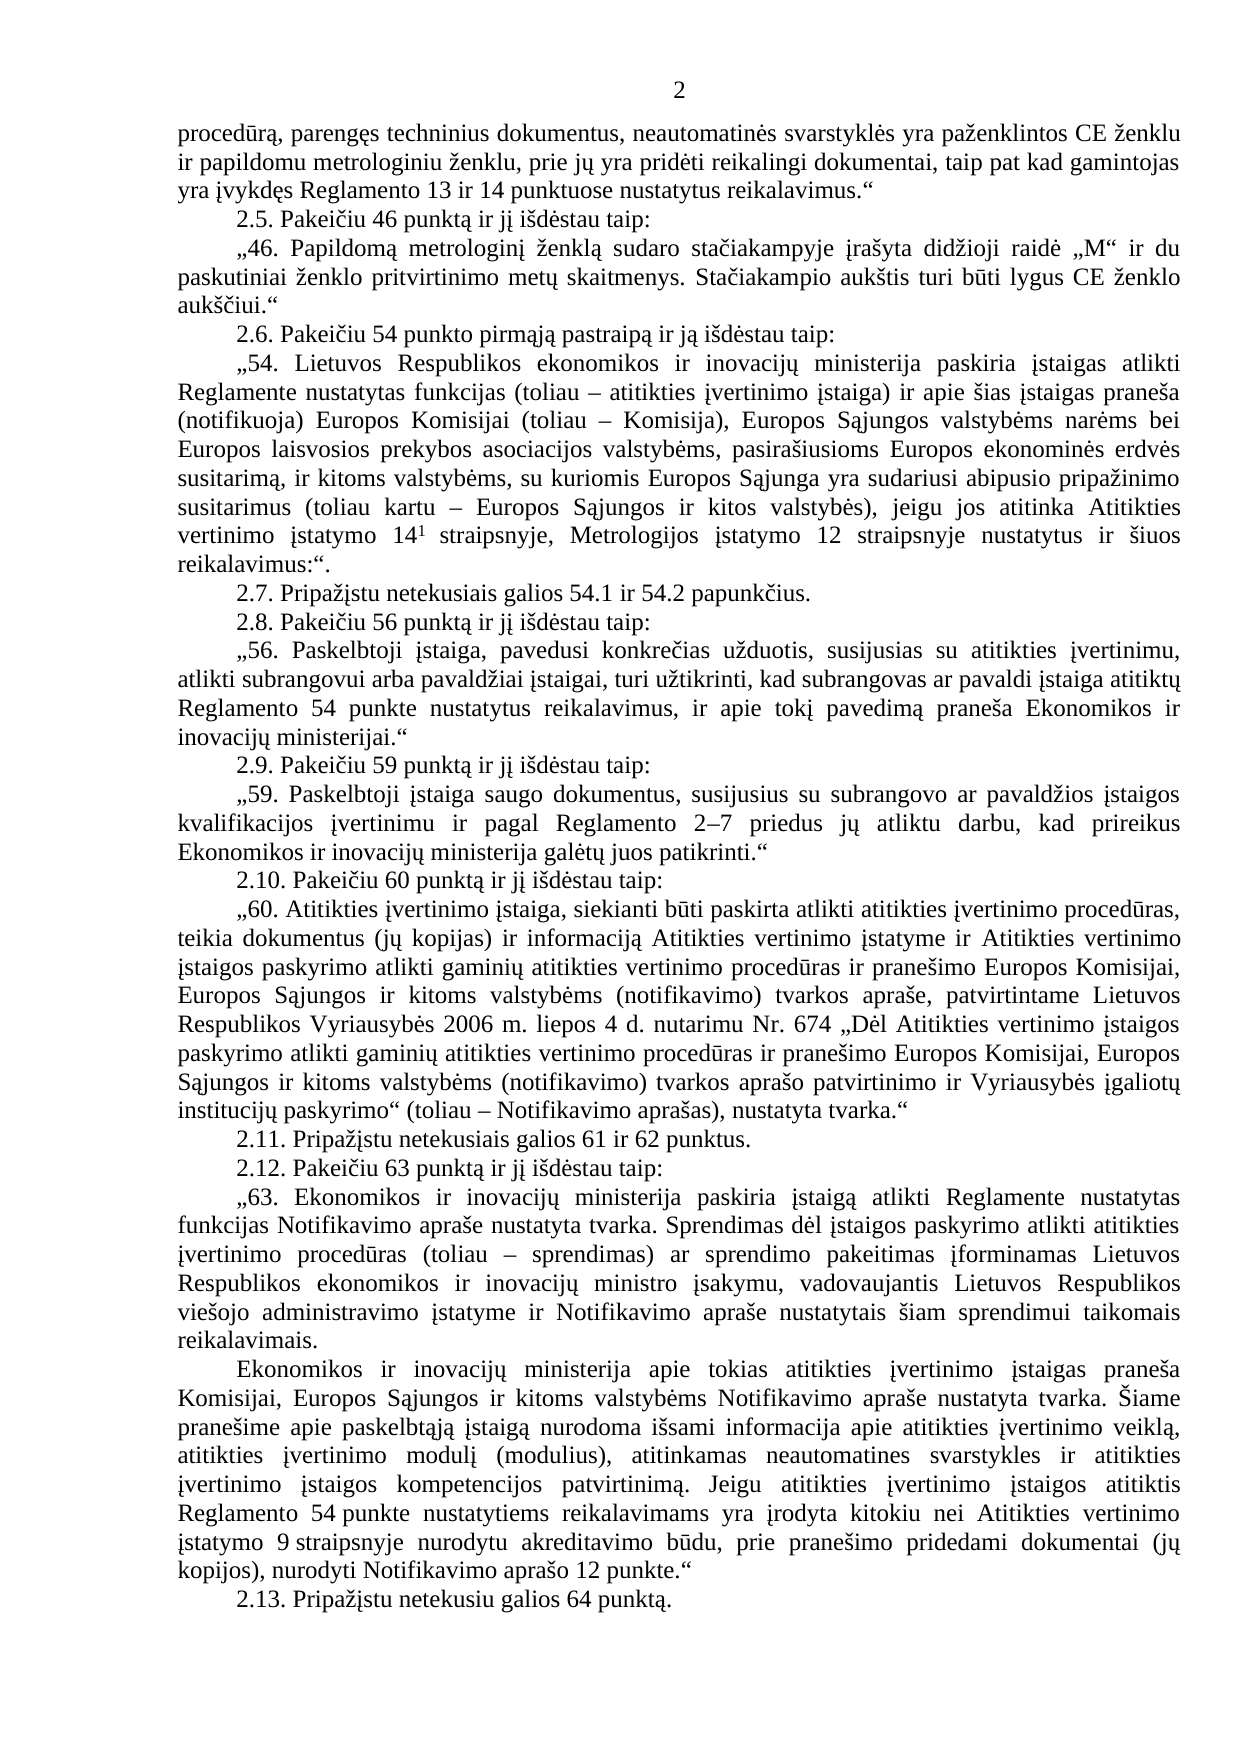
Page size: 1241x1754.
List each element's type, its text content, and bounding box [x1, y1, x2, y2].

text „59. Paskelbtoji įstaiga saugo dokumentus, susijusius su subrangovo ar pavaldžios įstaigos kvalifikacijos įvertinimu ir pagal Reglamento 2–7 priedus jų atliktu darbu, kad prireikus Ekonomikos ir inovacijų ministerija galėtų juos patikrinti.“ [177, 779, 1181, 866]
text „60. Atitikties įvertinimo įstaiga, siekianti būti paskirta atlikti atitikties įvertinimo procedūras, teikia dokumentus (jų kopijas) ir informaciją Atitikties vertinimo įstatyme ir Atitikties vertinimo įstaigos paskyrimo atlikti gaminių atitikties vertinimo procedūras ir pranešimo Europos Komisijai, Europos Sąjungos ir kitoms valstybėms (notifikavimo) tvarkos apraše, patvirtintame Lietuvos Respublikos Vyriausybės 2006 m. liepos 4 d. nutarimu Nr. 674 „Dėl Atitikties vertinimo įstaigos paskyrimo atlikti gaminių atitikties vertinimo procedūras ir pranešimo Europos Komisijai, Europos Sąjungos ir kitoms valstybėms (notifikavimo) tvarkos aprašo patvirtinimo ir Vyriausybės įgaliotų institucijų paskyrimo“ (toliau – Notifikavimo aprašas), nustatyta tvarka.“ [177, 894, 1181, 1124]
text 2.11. Pripažįstu netekusiais galios 61 ir 62 punktus. [177, 1124, 1181, 1153]
text „46. Papildomą metrologinį ženklą sudaro stačiakampyje įrašyta didžioji raidė „M“ ir du paskutiniai ženklo pritvirtinimo metų skaitmenys. Stačiakampio aukštis turi būti lygus CE ženklo aukščiui.“ [177, 233, 1181, 319]
text „63. Ekonomikos ir inovacijų ministerija paskiria įstaigą atlikti Reglamente nustatytas funkcijas Notifikavimo apraše nustatyta tvarka. Sprendimas dėl įstaigos paskyrimo atlikti atitikties įvertinimo procedūras (toliau – sprendimas) ar sprendimo pakeitimas įforminamas Lietuvos Respublikos ekonomikos ir inovacijų ministro įsakymu, vadovaujantis Lietuvos Respublikos viešojo administravimo įstatyme ir Notifikavimo apraše nustatytais šiam sprendimui taikomais reikalavimais. [177, 1182, 1181, 1354]
text 2.8. Pakeičiu 56 punktą ir jį išdėstau taip: [177, 607, 1181, 636]
text „56. Paskelbtoji įstaiga, pavedusi konkrečias užduotis, susijusias su atitikties įvertinimu, atlikti subrangovui arba pavaldžiai įstaigai, turi užtikrinti, kad subrangovas ar pavaldi įstaiga atitiktų Reglamento 54 punkte nustatytus reikalavimus, ir apie tokį pavedimą praneša Ekonomikos ir inovacijų ministerijai.“ [177, 636, 1181, 751]
text 2.7. Pripažįstu netekusiais galios 54.1 ir 54.2 papunkčius. [177, 578, 1181, 607]
text 2.13. Pripažįstu netekusiu galios 64 punktą. [177, 1584, 1181, 1613]
text 2.6. Pakeičiu 54 punkto pirmąją pastraipą ir ją išdėstau taip: [177, 319, 1181, 348]
text „54. Lietuvos Respublikos ekonomikos ir inovacijų ministerija paskiria įstaigas atlikti Reglamente nustatytas funkcijas (toliau – atitikties įvertinimo įstaiga) ir apie šias įstaigas praneša (notifikuoja) Europos Komisijai (toliau – Komisija), Europos Sąjungos valstybėms narėms bei Europos laisvosios prekybos asociacijos valstybėms, pasirašiusioms Europos ekonominės erdvės susitarimą, ir kitoms valstybėms, su kuriomis Europos Sąjunga yra sudariusi abipusio pripažinimo susitarimus (toliau kartu – Europos Sąjungos ir kitos valstybės), jeigu jos atitinka Atitikties vertinimo įstatymo 141 straipsnyje, Metrologijos įstatymo 12 straipsnyje nustatytus ir šiuos reikalavimus:“. [177, 348, 1181, 578]
text 2.12. Pakeičiu 63 punktą ir jį išdėstau taip: [177, 1153, 1181, 1182]
text 2.10. Pakeičiu 60 punktą ir jį išdėstau taip: [177, 866, 1181, 894]
text procedūrą, parengęs techninius dokumentus, neautomatinės svarstyklės yra paženklintos CE ženklu ir papildomu metrologiniu ženklu, prie jų yra pridėti reikalingi dokumentai, taip pat kad gamintojas yra įvykdęs Reglamento 13 ir 14 punktuose nustatytus reikalavimus.“ [177, 118, 1181, 204]
text Ekonomikos ir inovacijų ministerija apie tokias atitikties įvertinimo įstaigas praneša Komisijai, Europos Sąjungos ir kitoms valstybėms Notifikavimo apraše nustatyta tvarka. Šiame pranešime apie paskelbtąją įstaigą nurodoma išsami informacija apie atitikties įvertinimo veiklą, atitikties įvertinimo modulį (modulius), atitinkamas neautomatines svarstykles ir atitikties įvertinimo įstaigos kompetencijos patvirtinimą. Jeigu atitikties įvertinimo įstaigos atitiktis Reglamento 54 punkte nustatytiems reikalavimams yra įrodyta kitokiu nei Atitikties vertinimo įstatymo 9 straipsnyje nurodytu akreditavimo būdu, prie pranešimo pridedami dokumentai (jų kopijos), nurodyti Notifikavimo aprašo 12 punkte.“ [177, 1354, 1181, 1584]
text 2.5. Pakeičiu 46 punktą ir jį išdėstau taip: [177, 204, 1181, 233]
text 2.9. Pakeičiu 59 punktą ir jį išdėstau taip: [177, 751, 1181, 779]
